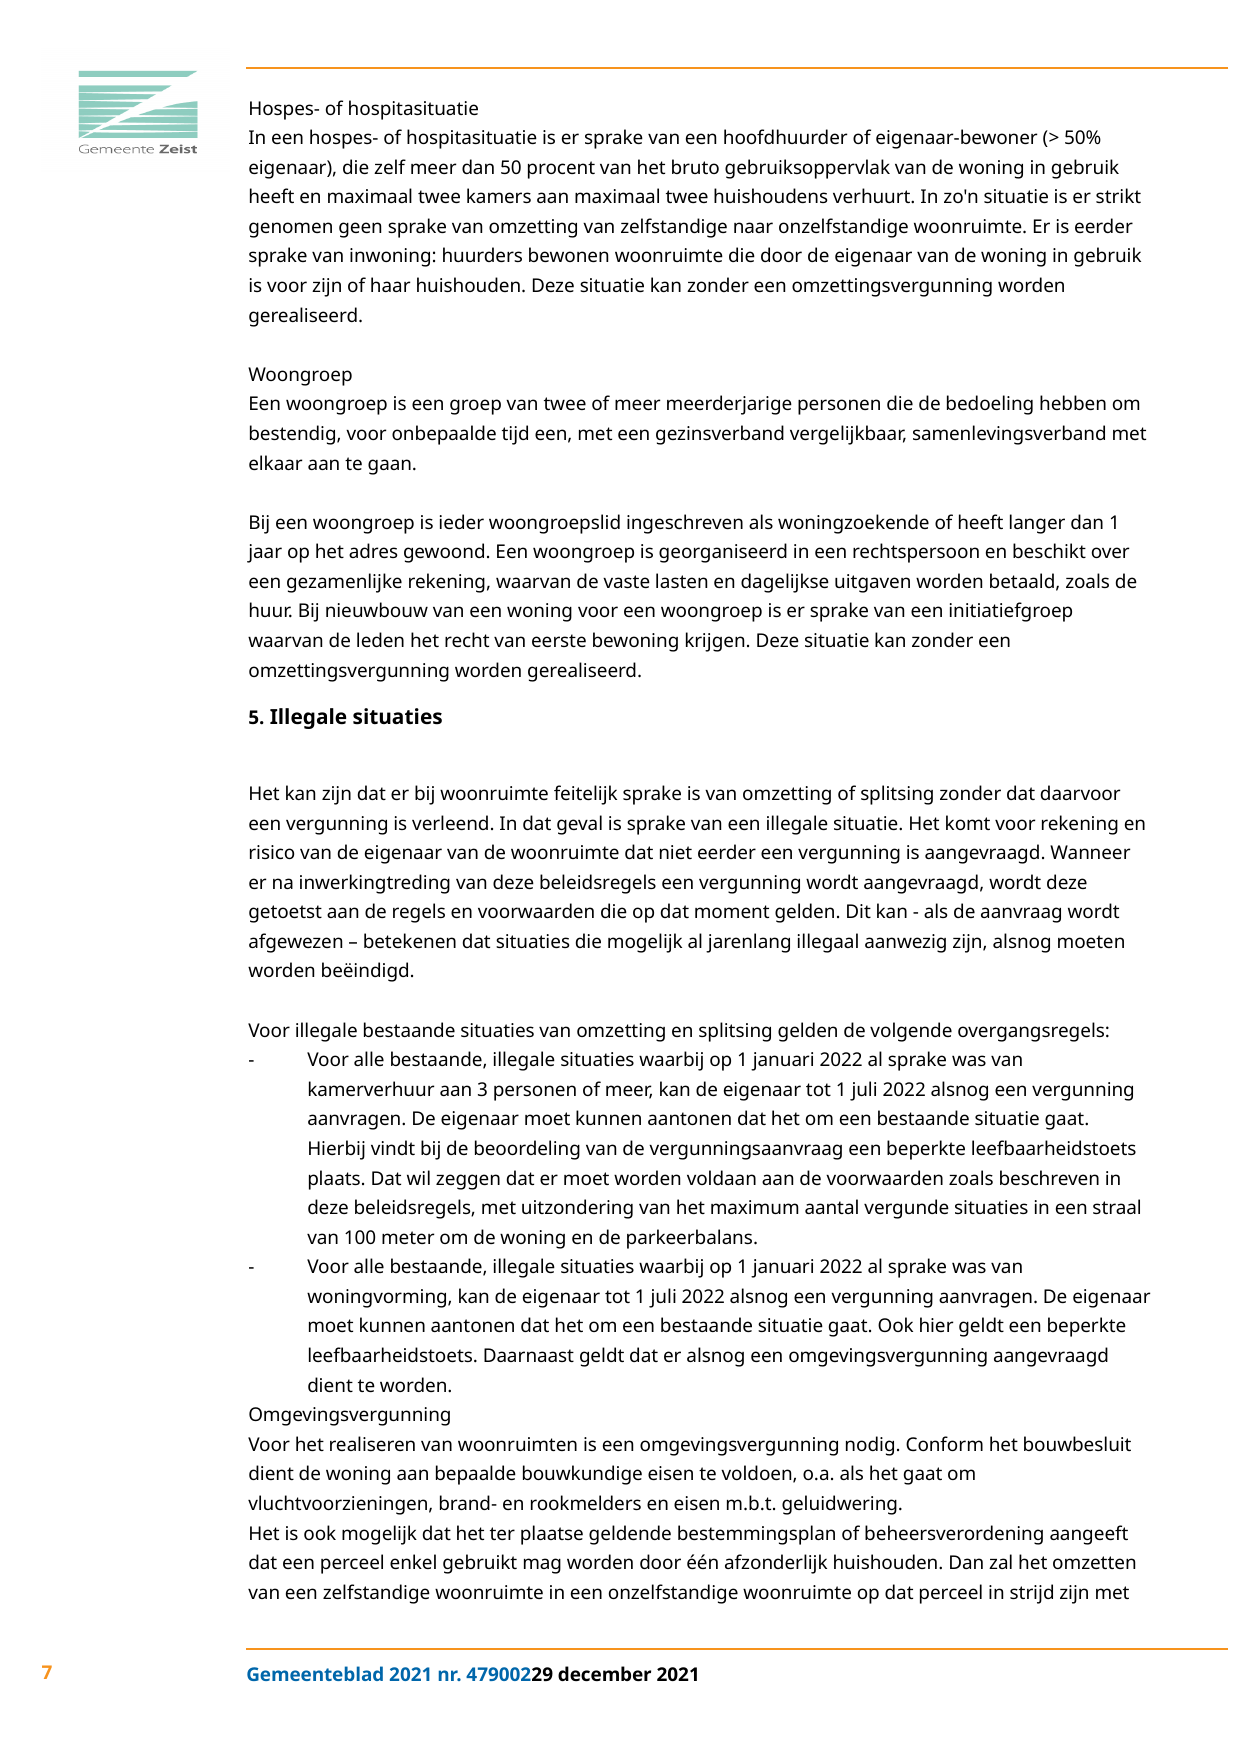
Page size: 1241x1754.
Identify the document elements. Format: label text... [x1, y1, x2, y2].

text In een hospes- of hospitasituatie is er sprake van een hoofdhuurder of eigenaar-bewoner (> 50% eigenaar), die zelf meer dan 50 procent van het bruto gebruiksoppervlak van de woning in gebruik heeft en maximaal twee kamers aan maximaal twee huishoudens verhuurt. In zo'n situatie is er strikt genomen geen sprake van omzetting van zelfstandige naar onzelfstandige woonruimte. Er is eerder sprake van inwoning: huurders bewonen woonruimte die door de eigenaar van de woning in gebruik is voor zijn of haar huishouden. Deze situatie kan zonder een omzettingsvergunning worden gerealiseerd. [248, 124, 1152, 328]
text 5. Illegale situaties [248, 702, 1152, 731]
text Omgevingsvergunning [248, 1401, 1152, 1427]
text Hospes- of hospitasituatie [248, 95, 1152, 121]
text Bij een woongroep is ieder woongroepslid ingeschreven als woningzoekende of heeft langer dan 1 jaar op het adres gewoond. Een woongroep is georganiseerd in een rechtspersoon en beschikt over een gezamenlijke rekening, waarvan de vaste lasten en dagelijkse uitgaven worden betaald, zoals de huur. Bij nieuwbouw van een woning voor een woongroep is er sprake van een initiatiefgroep waarvan de leden het recht van eerste bewoning krijgen. Deze situatie kan zonder een omzettingsvergunning worden gerealiseerd. [248, 509, 1152, 683]
text Het kan zijn dat er bij woonruimte feitelijk sprake is van omzetting of splitsing zonder dat daarvoor een vergunning is verleend. In dat geval is sprake van een illegale situatie. Het komt voor rekening en risico van de eigenaar van de woonruimte dat niet eerder een vergunning is aangevraagd. Wanneer er na inwerkingtreding van deze beleidsregels een vergunning wordt aangevraagd, wordt deze getoetst aan de regels en voorwaarden die op dat moment gelden. Dit kan - als de aanvraag wordt afgewezen – betekenen dat situaties die mogelijk al jarenlang illegaal aanwezig zijn, alsnog moeten worden beëindigd. [248, 780, 1152, 983]
text Voor illegale bestaande situaties van omzetting en splitsing gelden de volgende overgangsregels: [248, 1017, 1152, 1043]
list Voor alle bestaande, illegale situaties waarbij op 1 januari 2022 al sprake was van woningvorming, kan de eigenaar tot 1 juli 2022 alsnog een vergunning aanvragen. De eigenaar moet kunnen aantonen dat het om een bestaande situatie gaat. Ook hier geldt een beperkte leefbaarheidstoets. Daarnaast geldt dat er alsnog een omgevingsvergunning aangevraagd dient te worden. [248, 1253, 1152, 1398]
text Een woongroep is een groep van twee of meer meerderjarige personen die de bedoeling hebben om bestendig, voor onbepaalde tijd een, met een gezinsverband vergelijkbaar, samenlevingsverband met elkaar aan te gaan. [248, 391, 1152, 476]
text Voor het realiseren van woonruimten is een omgevingsvergunning nodig. Conform het bouwbesluit dient de woning aan bepaalde bouwkundige eisen te voldoen, o.a. als het gaat om vluchtvoorzieningen, brand- en rookmelders en eisen m.b.t. geluidwering. [248, 1431, 1152, 1516]
text Woongroep [248, 361, 1152, 387]
list Voor alle bestaande, illegale situaties waarbij op 1 januari 2022 al sprake was van kamerverhuur aan 3 personen of meer, kan de eigenaar tot 1 juli 2022 alsnog een vergunning aanvragen. De eigenaar moet kunnen aantonen dat het om een bestaande situatie gaat. Hierbij vindt bij de beoordeling van de vergunningsaanvraag een beperkte leefbaarheidstoets plaats. Dat wil zeggen dat er moet worden voldaan aan de voorwaarden zoals beschreven in deze beleidsregels, met uitzondering van het maximum aantal vergunde situaties in een straal van 100 meter om de woning en de parkeerbalans. [248, 1046, 1152, 1250]
picture [41, 47, 231, 172]
text Het is ook mogelijk dat het ter plaatse geldende bestemmingsplan of beheersverordening aangeeft dat een perceel enkel gebruikt mag worden door één afzonderlijk huishouden. Dan zal het omzetten van een zelfstandige woonruimte in een onzelfstandige woonruimte op dat perceel in strijd zijn met [248, 1520, 1152, 1605]
